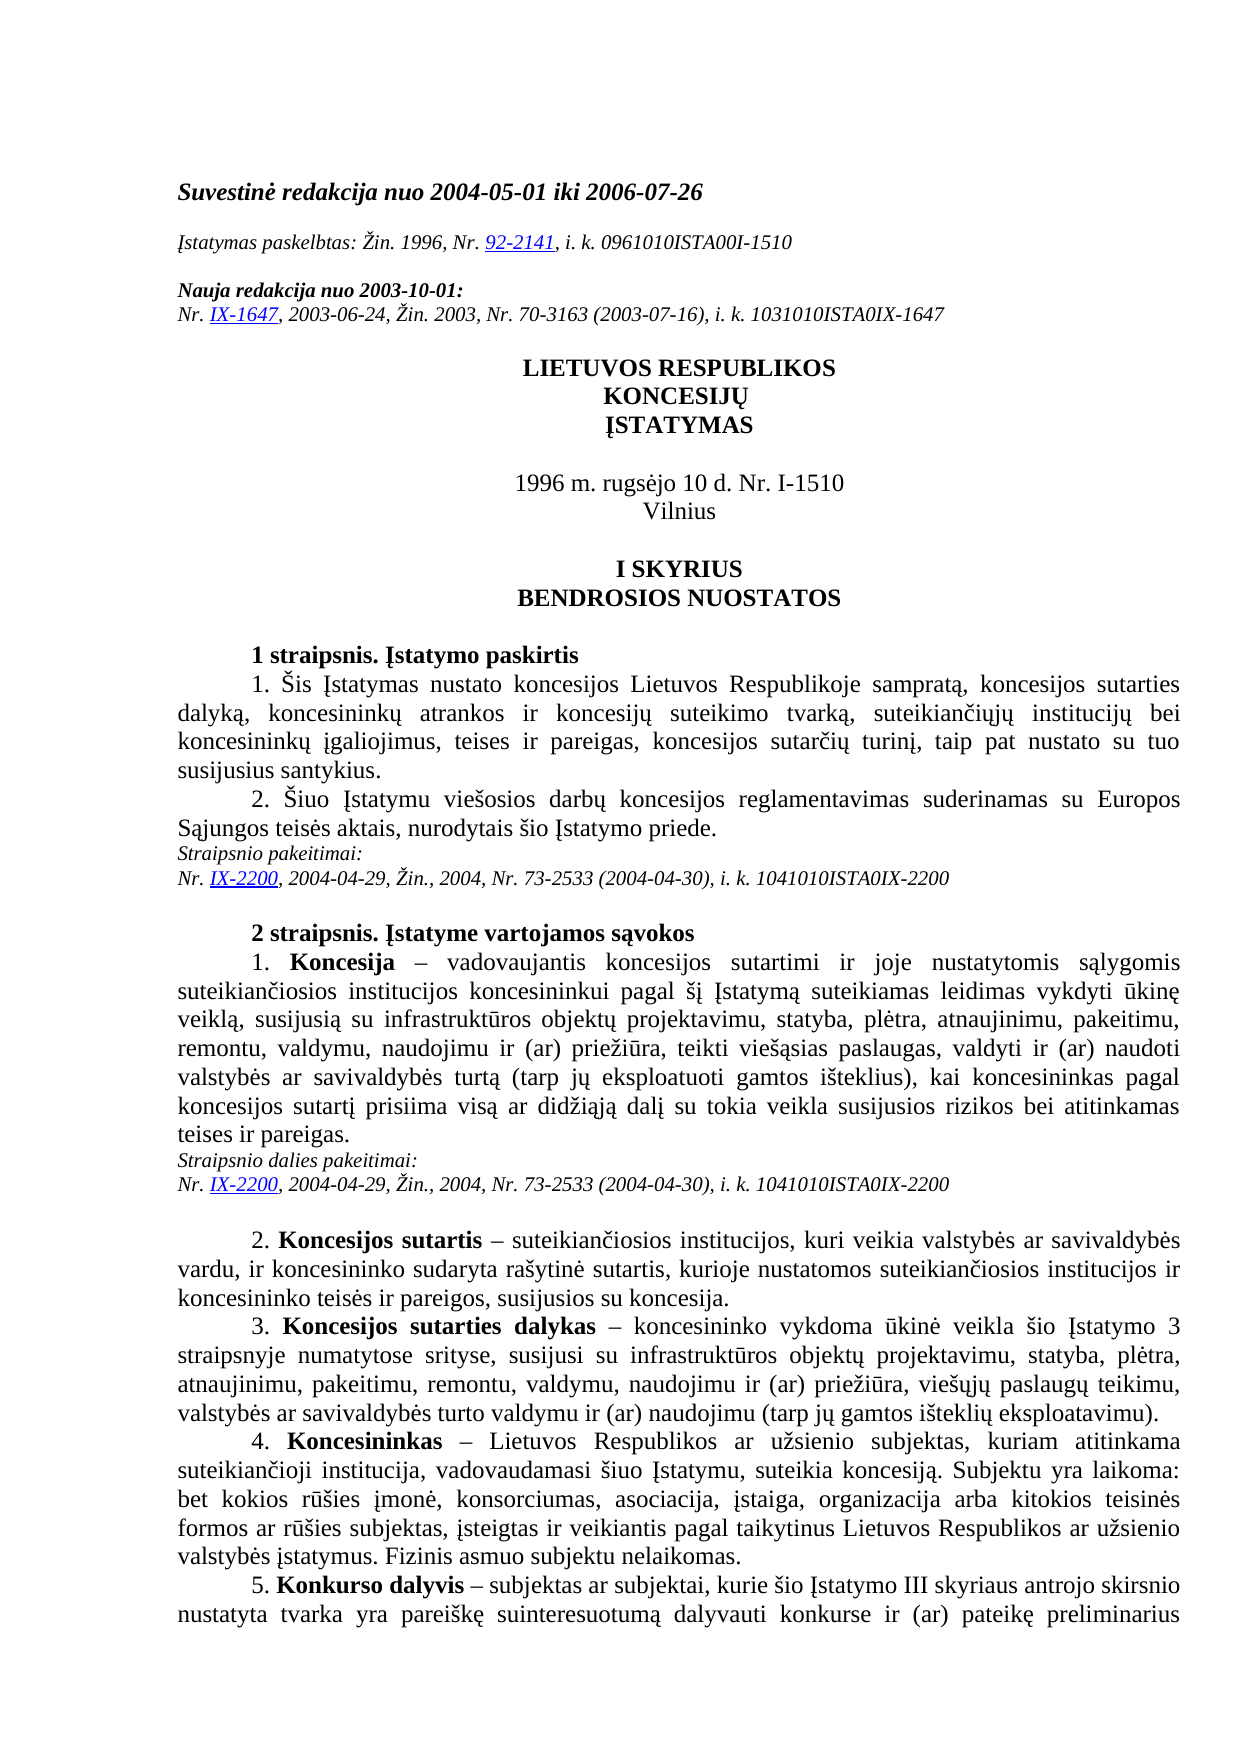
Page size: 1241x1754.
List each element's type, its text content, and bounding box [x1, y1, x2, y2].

text Vilnius [177, 496, 1181, 525]
text Nr. IX-2200, 2004-04-29, Žin., 2004, Nr. 73-2533 (2004-04-30), i. k. 1041010ISTA0IX-2200 [177, 1172, 1181, 1196]
text Įstatymas paskelbtas: Žin. 1996, Nr. 92-2141, i. k. 0961010ISTA00I-1510 [177, 230, 1181, 254]
text Nr. IX-2200, 2004-04-29, Žin., 2004, Nr. 73-2533 (2004-04-30), i. k. 1041010ISTA0IX-2200 [177, 865, 1181, 889]
text Straipsnio dalies pakeitimai: [177, 1148, 1181, 1172]
text BENDROSIOS NUOSTATOS [177, 583, 1181, 611]
text 3. Koncesijos sutarties dalykas – koncesininko vykdoma ūkinė veikla šio Įstatymo 3 straipsnyje numatytose srityse, susijusi su infrastruktūros objektų projektavimu, statyba, plėtra, atnaujinimu, pakeitimu, remontu, valdymu, naudojimu ir (ar) priežiūra, viešųjų paslaugų teikimu, valstybės ar savivaldybės turto valdymu ir (ar) naudojimu (tarp jų gamtos išteklių eksploatavimu). [177, 1311, 1181, 1426]
text LIETUVOS RESPUBLIKOS KONCESIJŲ ĮSTATYMAS [177, 353, 1181, 439]
text 1 straipsnis. Įstatymo paskirtis [177, 640, 1181, 669]
text 4. Koncesininkas – Lietuvos Respublikos ar užsienio subjektas, kuriam atitinkama suteikiančioji institucija, vadovaudamasi šiuo Įstatymu, suteikia koncesiją. Subjektu yra laikoma: bet kokios rūšies įmonė, konsorciumas, asociacija, įstaiga, organizacija arba kitokios teisinės formos ar rūšies subjektas, įsteigtas ir veikiantis pagal taikytinus Lietuvos Respublikos ar užsienio valstybės įstatymus. Fizinis asmuo subjektu nelaikomas. [177, 1426, 1181, 1570]
text 2 straipsnis. Įstatyme vartojamos sąvokos [177, 918, 1181, 947]
text Straipsnio pakeitimai: [177, 841, 1181, 865]
text Nauja redakcija nuo 2003-10-01: [177, 278, 1181, 302]
text Suvestinė redakcija nuo 2004-05-01 iki 2006-07-26 [177, 177, 1181, 206]
text 1996 m. rugsėjo 10 d. Nr. I-1510 [177, 468, 1181, 496]
text 1. Koncesija – vadovaujantis koncesijos sutartimi ir joje nustatytomis sąlygomis suteikiančiosios institucijos koncesininkui pagal šį Įstatymą suteikiamas leidimas vykdyti ūkinę veiklą, susijusią su infrastruktūros objektų projektavimu, statyba, plėtra, atnaujinimu, pakeitimu, remontu, valdymu, naudojimu ir (ar) priežiūra, teikti viešąsias paslaugas, valdyti ir (ar) naudoti valstybės ar savivaldybės turtą (tarp jų eksploatuoti gamtos išteklius), kai koncesininkas pagal koncesijos sutartį prisiima visą ar didžiąją dalį su tokia veikla susijusios rizikos bei atitinkamas teises ir pareigas. [177, 947, 1181, 1148]
text I SKYRIUS [177, 554, 1181, 583]
text 2. Koncesijos sutartis – suteikiančiosios institucijos, kuri veikia valstybės ar savivaldybės vardu, ir koncesininko sudaryta rašytinė sutartis, kurioje nustatomos suteikiančiosios institucijos ir koncesininko teisės ir pareigos, susijusios su koncesija. [177, 1225, 1181, 1311]
text 2. Šiuo Įstatymu viešosios darbų koncesijos reglamentavimas suderinamas su Europos Sąjungos teisės aktais, nurodytais šio Įstatymo priede. [177, 784, 1181, 841]
text 1. Šis Įstatymas nustato koncesijos Lietuvos Respublikoje sampratą, koncesijos sutarties dalyką, koncesininkų atrankos ir koncesijų suteikimo tvarką, suteikiančiųjų institucijų bei koncesininkų įgaliojimus, teises ir pareigas, koncesijos sutarčių turinį, taip pat nustato su tuo susijusius santykius. [177, 669, 1181, 784]
text Nr. IX-1647, 2003-06-24, Žin. 2003, Nr. 70-3163 (2003-07-16), i. k. 1031010ISTA0IX-1647 [177, 302, 1181, 326]
text 5. Konkurso dalyvis – subjektas ar subjektai, kurie šio Įstatymo III skyriaus antrojo skirsnio nustatyta tvarka yra pareiškę suinteresuotumą dalyvauti konkurse ir (ar) pateikę preliminarius [177, 1570, 1181, 1628]
